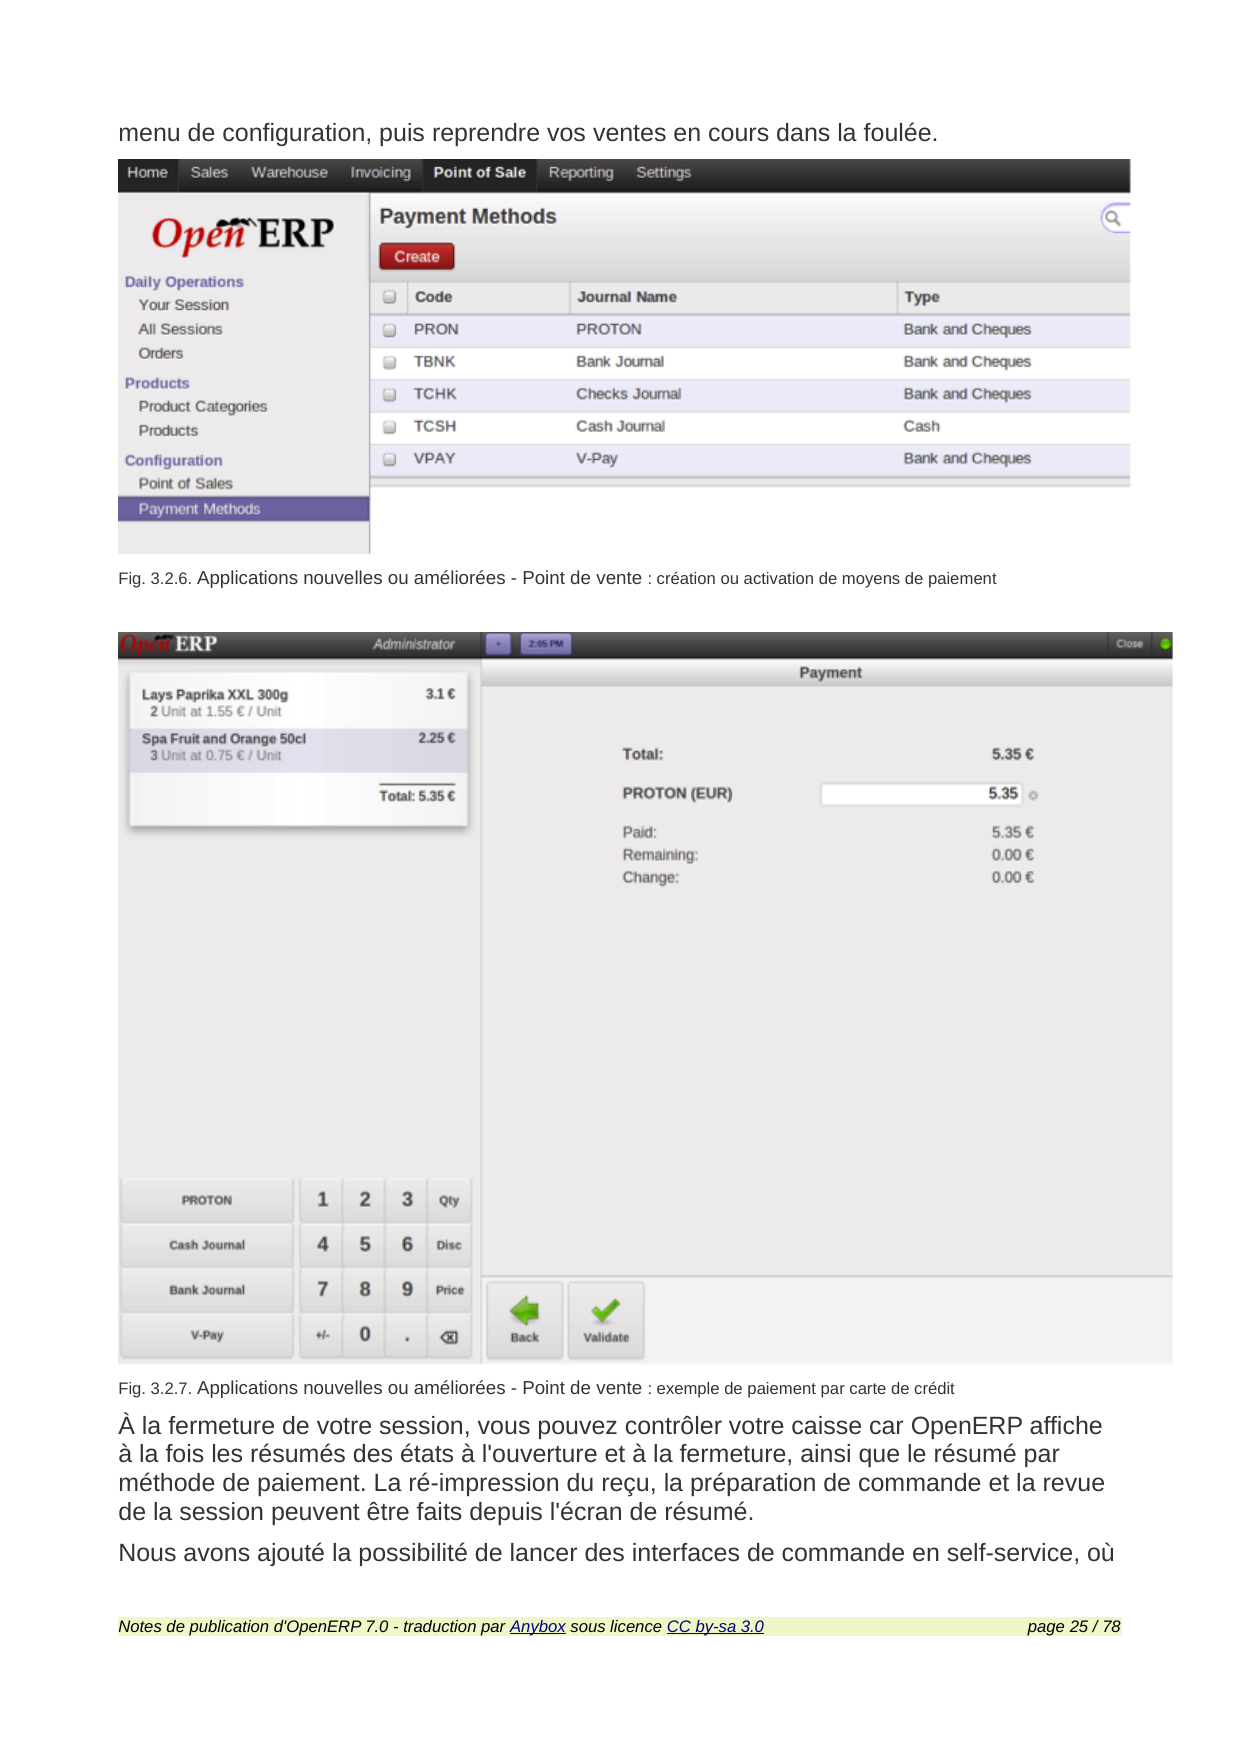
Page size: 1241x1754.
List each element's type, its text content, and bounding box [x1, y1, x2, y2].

text menu de configuration, puis reprendre vos ventes en cours dans la foulée. [118, 118, 1122, 147]
text À la fermeture de votre session, vous pouvez contrôler votre caisse car OpenERP affiche à la fois les résumés des états à l'ouverture et à la fermeture, ainsi que le résumé par méthode de paiement. La ré-impression du reçu, la préparation de commande et la revue de la session peuvent être faits depuis l'écran de résumé. [118, 1411, 1122, 1526]
picture [118, 632, 1173, 1365]
text Fig. 3.2.7. Applications nouvelles ou améliorées - Point de vente : exemple de paiement par carte de crédit [118, 1377, 1122, 1398]
text Nous avons ajouté la possibilité de lancer des interfaces de commande en self-service, où [118, 1538, 1122, 1567]
picture [118, 159, 1131, 555]
text Fig. 3.2.6. Applications nouvelles ou améliorées - Point de vente : création ou activation de moyens de paiement [118, 567, 1122, 589]
